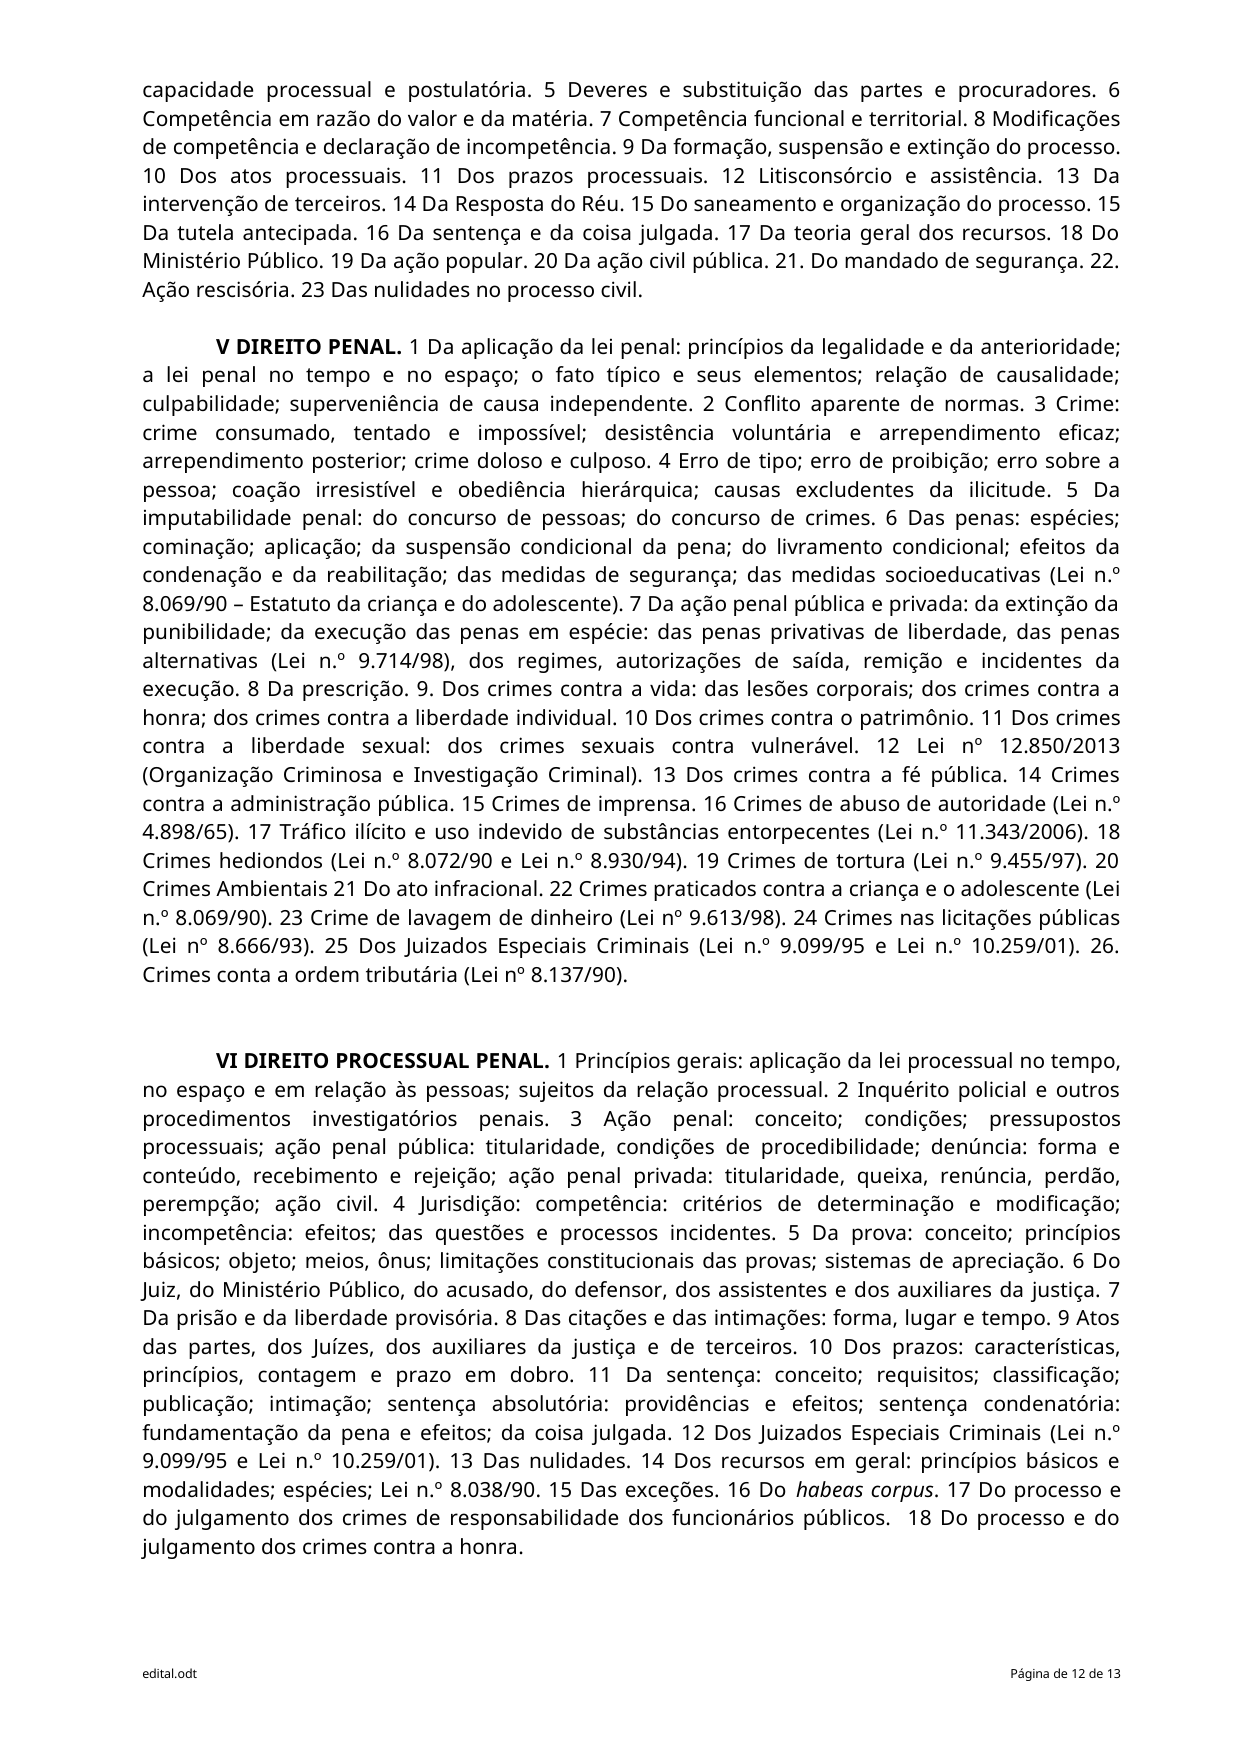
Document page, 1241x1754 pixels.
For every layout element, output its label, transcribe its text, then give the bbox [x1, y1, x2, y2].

text V DIREITO PENAL. 1 Da aplicação da lei penal: princípios da legalidade e da anterioridade; a lei penal no tempo e no espaço; o fato típico e seus elementos; relação de causalidade; culpabilidade; superveniência de causa independente. 2 Conflito aparente de normas. 3 Crime: crime consumado, tentado e impossível; desistência voluntária e arrependimento eficaz; arrependimento posterior; crime doloso e culposo. 4 Erro de tipo; erro de proibição; erro sobre a pessoa; coação irresistível e obediência hierárquica; causas excludentes da ilicitude. 5 Da imputabilidade penal: do concurso de pessoas; do concurso de crimes. 6 Das penas: espécies; cominação; aplicação; da suspensão condicional da pena; do livramento condicional; efeitos da condenação e da reabilitação; das medidas de segurança; das medidas socioeducativas (Lei n.º 8.069/90 – Estatuto da criança e do adolescente). 7 Da ação penal pública e privada: da extinção da punibilidade; da execução das penas em espécie: das penas privativas de liberdade, das penas alternativas (Lei n.º 9.714/98), dos regimes, autorizações de saída, remição e incidentes da execução. 8 Da prescrição. 9. Dos crimes contra a vida: das lesões corporais; dos crimes contra a honra; dos crimes contra a liberdade individual. 10 Dos crimes contra o patrimônio. 11 Dos crimes contra a liberdade sexual: dos crimes sexuais contra vulnerável. 12 Lei nº 12.850/2013 (Organização Criminosa e Investigação Criminal). 13 Dos crimes contra a fé pública. 14 Crimes contra a administração pública. 15 Crimes de imprensa. 16 Crimes de abuso de autoridade (Lei n.º 4.898/65). 17 Tráfico ilícito e uso indevido de substâncias entorpecentes (Lei n.º 11.343/2006). 18 Crimes hediondos (Lei n.º 8.072/90 e Lei n.º 8.930/94). 19 Crimes de tortura (Lei n.º 9.455/97). 20 Crimes Ambientais 21 Do ato infracional. 22 Crimes praticados contra a criança e o adolescente (Lei n.º 8.069/90). 23 Crime de lavagem de dinheiro (Lei nº 9.613/98). 24 Crimes nas licitações públicas (Lei nº 8.666/93). 25 Dos Juizados Especiais Criminais (Lei n.º 9.099/95 e Lei n.º 10.259/01). 26. Crimes conta a ordem tributária (Lei nº 8.137/90). [142, 332, 1122, 988]
text capacidade processual e postulatória. 5 Deveres e substituição das partes e procuradores. 6 Competência em razão do valor e da matéria. 7 Competência funcional e territorial. 8 Modificações de competência e declaração de incompetência. 9 Da formação, suspensão e extinção do processo. 10 Dos atos processuais. 11 Dos prazos processuais. 12 Litisconsórcio e assistência. 13 Da intervenção de terceiros. 14 Da Resposta do Réu. 15 Do saneamento e organização do processo. 15 Da tutela antecipada. 16 Da sentença e da coisa julgada. 17 Da teoria geral dos recursos. 18 Do Ministério Público. 19 Da ação popular. 20 Da ação civil pública. 21. Do mandado de segurança. 22. Ação rescisória. 23 Das nulidades no processo civil. [142, 75, 1122, 303]
text VI DIREITO PROCESSUAL PENAL. 1 Princípios gerais: aplicação da lei processual no tempo, no espaço e em relação às pessoas; sujeitos da relação processual. 2 Inquérito policial e outros procedimentos investigatórios penais. 3 Ação penal: conceito; condições; pressupostos processuais; ação penal pública: titularidade, condições de procedibilidade; denúncia: forma e conteúdo, recebimento e rejeição; ação penal privada: titularidade, queixa, renúncia, perdão, perempção; ação civil. 4 Jurisdição: competência: critérios de determinação e modificação; incompetência: efeitos; das questões e processos incidentes. 5 Da prova: conceito; princípios básicos; objeto; meios, ônus; limitações constitucionais das provas; sistemas de apreciação. 6 Do Juiz, do Ministério Público, do acusado, do defensor, dos assistentes e dos auxiliares da justiça. 7 Da prisão e da liberdade provisória. 8 Das citações e das intimações: forma, lugar e tempo. 9 Atos das partes, dos Juízes, dos auxiliares da justiça e de terceiros. 10 Dos prazos: características, princípios, contagem e prazo em dobro. 11 Da sentença: conceito; requisitos; classificação; publicação; intimação; sentença absolutória: providências e efeitos; sentença condenatória: fundamentação da pena e efeitos; da coisa julgada. 12 Dos Juizados Especiais Criminais (Lei n.º 9.099/95 e Lei n.º 10.259/01). 13 Das nulidades. 14 Dos recursos em geral: princípios básicos e modalidades; espécies; Lei n.º 8.038/90. 15 Das exceções. 16 Do habeas corpus. 17 Do processo e do julgamento dos crimes de responsabilidade dos funcionários públicos. 18 Do processo e do julgamento dos crimes contra a honra. [142, 1046, 1122, 1560]
